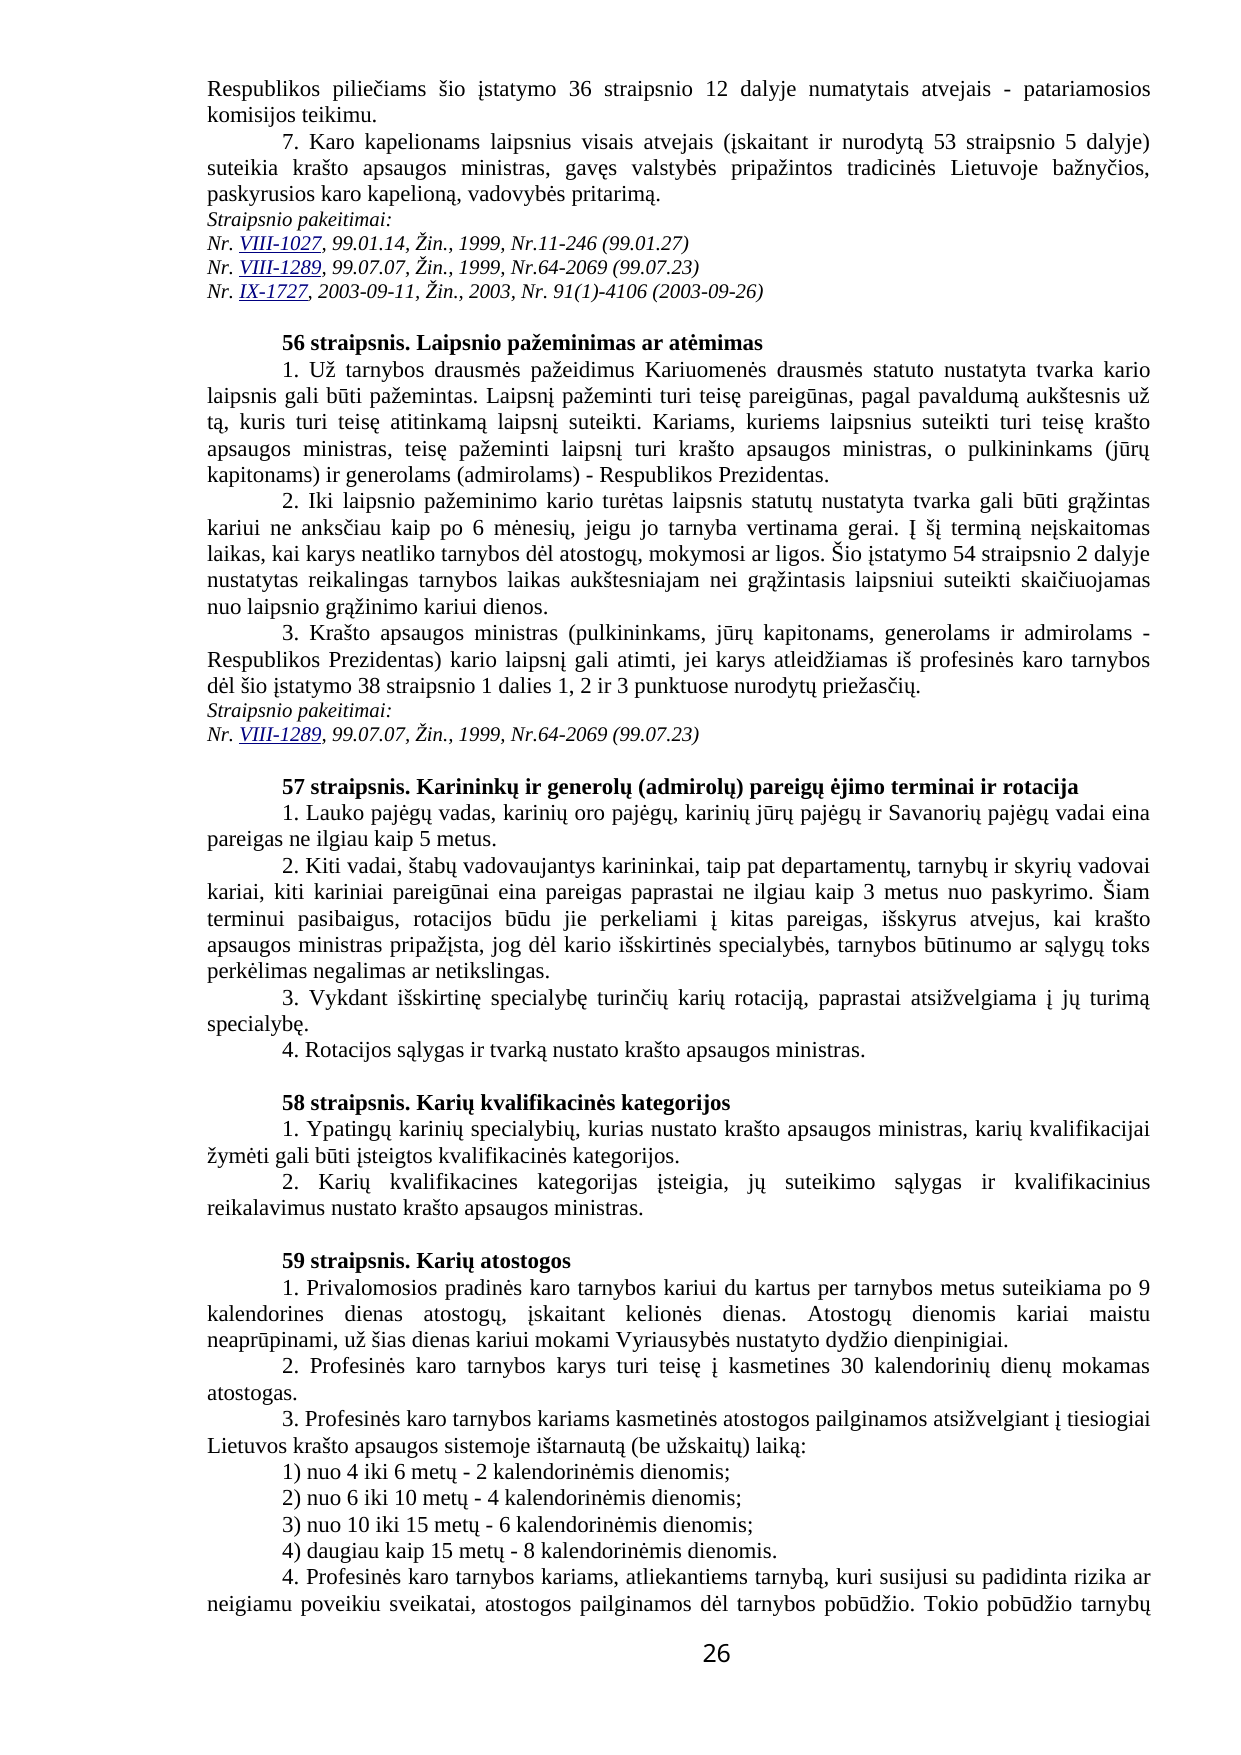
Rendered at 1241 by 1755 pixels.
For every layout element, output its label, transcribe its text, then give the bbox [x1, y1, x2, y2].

text Straipsnio pakeitimai: [207, 207, 1152, 231]
text 1) nuo 4 iki 6 metų - 2 kalendorinėmis dienomis; [207, 1458, 1152, 1484]
text 56 straipsnis. Laipsnio pažeminimas ar atėmimas [207, 329, 1152, 356]
text 4. Profesinės karo tarnybos kariams, atliekantiems tarnybą, kuri susijusi su padidinta rizika ar neigiamu poveikiu sveikatai, atostogos pailginamos dėl tarnybos pobūdžio. Tokio pobūdžio tarnybų [207, 1563, 1152, 1616]
text Respublikos piliečiams šio įstatymo 36 straipsnio 12 dalyje numatytais atvejais - patariamosios komisijos teikimu. [207, 75, 1152, 128]
text 4) daugiau kaip 15 metų - 8 kalendorinėmis dienomis. [207, 1537, 1152, 1563]
text Nr. VIII-1027, 99.01.14, Žin., 1999, Nr.11-246 (99.01.27) [207, 231, 1152, 255]
text Nr. VIII-1289, 99.07.07, Žin., 1999, Nr.64-2069 (99.07.23) [207, 255, 1152, 279]
text 7. Karo kapelionams laipsnius visais atvejais (įskaitant ir nurodytą 53 straipsnio 5 dalyje) suteikia krašto apsaugos ministras, gavęs valstybės pripažintos tradicinės Lietuvoje bažnyčios, paskyrusios karo kapelioną, vadovybės pritarimą. [207, 128, 1152, 207]
text 3. Profesinės karo tarnybos kariams kasmetinės atostogos pailginamos atsižvelgiant į tiesiogiai Lietuvos krašto apsaugos sistemoje ištarnautą (be užskaitų) laiką: [207, 1405, 1152, 1458]
text 1. Už tarnybos drausmės pažeidimus Kariuomenės drausmės statuto nustatyta tvarka kario laipsnis gali būti pažemintas. Laipsnį pažeminti turi teisę pareigūnas, pagal pavaldumą aukštesnis už tą, kuris turi teisę atitinkamą laipsnį suteikti. Kariams, kuriems laipsnius suteikti turi teisę krašto apsaugos ministras, teisę pažeminti laipsnį turi krašto apsaugos ministras, o pulkininkams (jūrų kapitonams) ir generolams (admirolams) - Respublikos Prezidentas. [207, 356, 1152, 487]
text 4. Rotacijos sąlygas ir tvarką nustato krašto apsaugos ministras. [207, 1036, 1152, 1063]
text 2) nuo 6 iki 10 metų - 4 kalendorinėmis dienomis; [207, 1484, 1152, 1511]
text 57 straipsnis. Karininkų ir generolų (admirolų) pareigų ėjimo terminai ir rotacija [282, 773, 1152, 799]
text 2. Karių kvalifikacines kategorijas įsteigia, jų suteikimo sąlygas ir kvalifikacinius reikalavimus nustato krašto apsaugos ministras. [207, 1168, 1152, 1221]
text Nr. IX-1727, 2003-09-11, Žin., 2003, Nr. 91(1)-4106 (2003-09-26) [207, 279, 1152, 303]
text 2. Iki laipsnio pažeminimo kario turėtas laipsnis statutų nustatyta tvarka gali būti grąžintas kariui ne anksčiau kaip po 6 mėnesių, jeigu jo tarnyba vertinama gerai. Į šį terminą neįskaitomas laikas, kai karys neatliko tarnybos dėl atostogų, mokymosi ar ligos. Šio įstatymo 54 straipsnio 2 dalyje nustatytas reikalingas tarnybos laikas aukštesniajam nei grąžintasis laipsniui suteikti skaičiuojamas nuo laipsnio grąžinimo kariui dienos. [207, 487, 1152, 619]
text 2. Kiti vadai, štabų vadovaujantys karininkai, taip pat departamentų, tarnybų ir skyrių vadovai kariai, kiti kariniai pareigūnai eina pareigas paprastai ne ilgiau kaip 3 metus nuo paskyrimo. Šiam terminui pasibaigus, rotacijos būdu jie perkeliami į kitas pareigas, išskyrus atvejus, kai krašto apsaugos ministras pripažįsta, jog dėl kario išskirtinės specialybės, tarnybos būtinumo ar sąlygų toks perkėlimas negalimas ar netikslingas. [207, 852, 1152, 984]
text 58 straipsnis. Karių kvalifikacinės kategorijos [207, 1089, 1152, 1115]
text 3. Krašto apsaugos ministras (pulkininkams, jūrų kapitonams, generolams ir admirolams - Respublikos Prezidentas) kario laipsnį gali atimti, jei karys atleidžiamas iš profesinės karo tarnybos dėl šio įstatymo 38 straipsnio 1 dalies 1, 2 ir 3 punktuose nurodytų priežasčių. [207, 619, 1152, 698]
text Straipsnio pakeitimai: [207, 698, 1152, 722]
text 3) nuo 10 iki 15 metų - 6 kalendorinėmis dienomis; [207, 1511, 1152, 1537]
text 1. Lauko pajėgų vadas, karinių oro pajėgų, karinių jūrų pajėgų ir Savanorių pajėgų vadai eina pareigas ne ilgiau kaip 5 metus. [207, 799, 1152, 852]
text 3. Vykdant išskirtinę specialybę turinčių karių rotaciją, paprastai atsižvelgiama į jų turimą specialybę. [207, 984, 1152, 1036]
text Nr. VIII-1289, 99.07.07, Žin., 1999, Nr.64-2069 (99.07.23) [207, 722, 1152, 746]
text 59 straipsnis. Karių atostogos [207, 1247, 1152, 1273]
text 1. Ypatingų karinių specialybių, kurias nustato krašto apsaugos ministras, karių kvalifikacijai žymėti gali būti įsteigtos kvalifikacinės kategorijos. [207, 1115, 1152, 1168]
text 1. Privalomosios pradinės karo tarnybos kariui du kartus per tarnybos metus suteikiama po 9 kalendorines dienas atostogų, įskaitant kelionės dienas. Atostogų dienomis kariai maistu neaprūpinami, už šias dienas kariui mokami Vyriausybės nustatyto dydžio dienpinigiai. [207, 1273, 1152, 1353]
text 2. Profesinės karo tarnybos karys turi teisę į kasmetines 30 kalendorinių dienų mokamas atostogas. [207, 1353, 1152, 1405]
